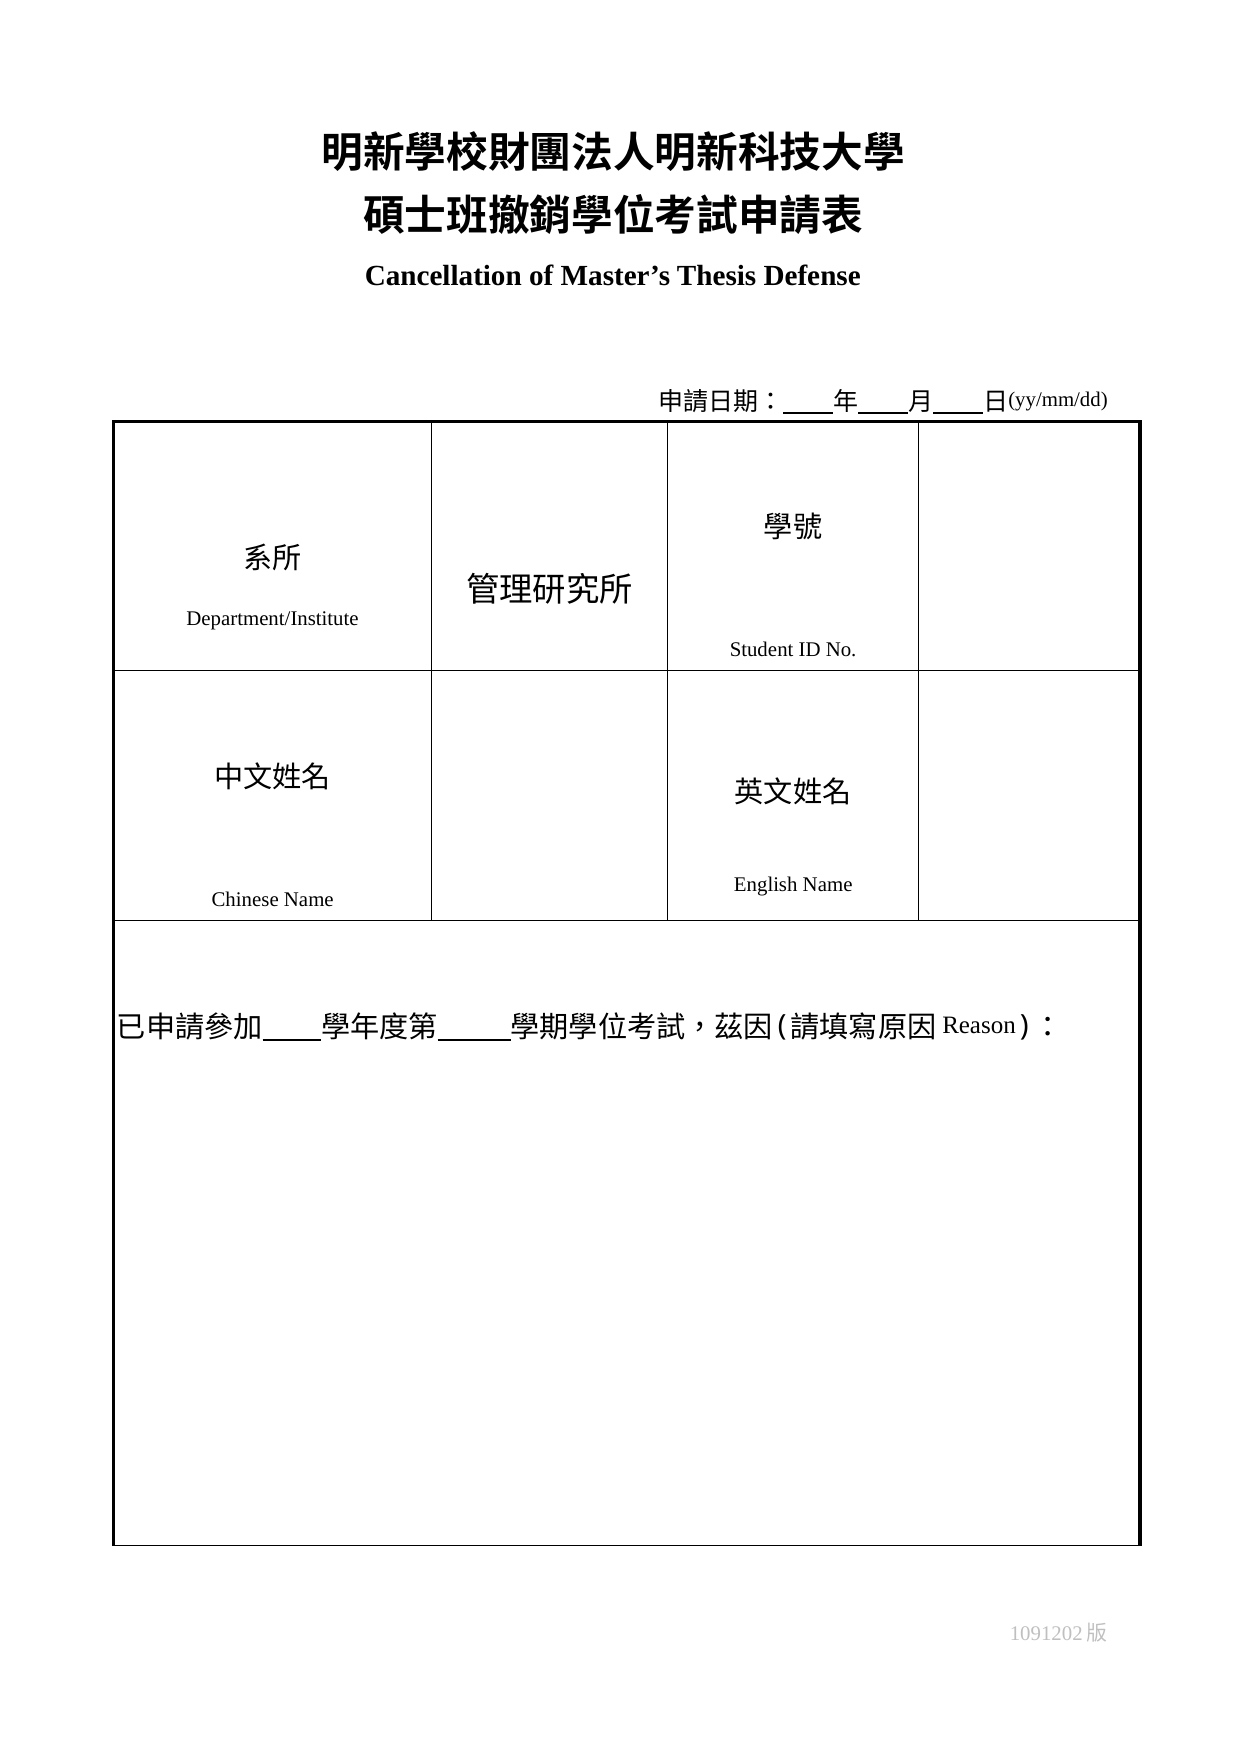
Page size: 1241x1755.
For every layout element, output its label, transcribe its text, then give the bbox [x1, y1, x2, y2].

table_header 管理研究所 [432, 423, 667, 670]
table_cell [432, 671, 667, 920]
table_header 學號 Student ID No. [668, 423, 918, 670]
text Cancellation of Master’s Thesis Defense [118, 233, 1107, 295]
table_cell 英文姓名 English Name [668, 671, 918, 920]
table_cell [919, 671, 1138, 920]
text 碩士班撤銷學位考試申請表 [118, 170, 1107, 233]
table_header 系所 Department/Institute [115, 423, 431, 670]
table_cell 已申請參加 學年度第 學期學位考試，茲因(請填寫原因Reason)： [115, 921, 1138, 1545]
text 明新學校財團法人明新科技大學 [118, 108, 1107, 170]
table_cell 中文姓名 Chinese Name [115, 671, 431, 920]
text 申請日期： 年 月 日(yy/mm/dd) [118, 358, 1107, 420]
table_header [919, 423, 1138, 670]
